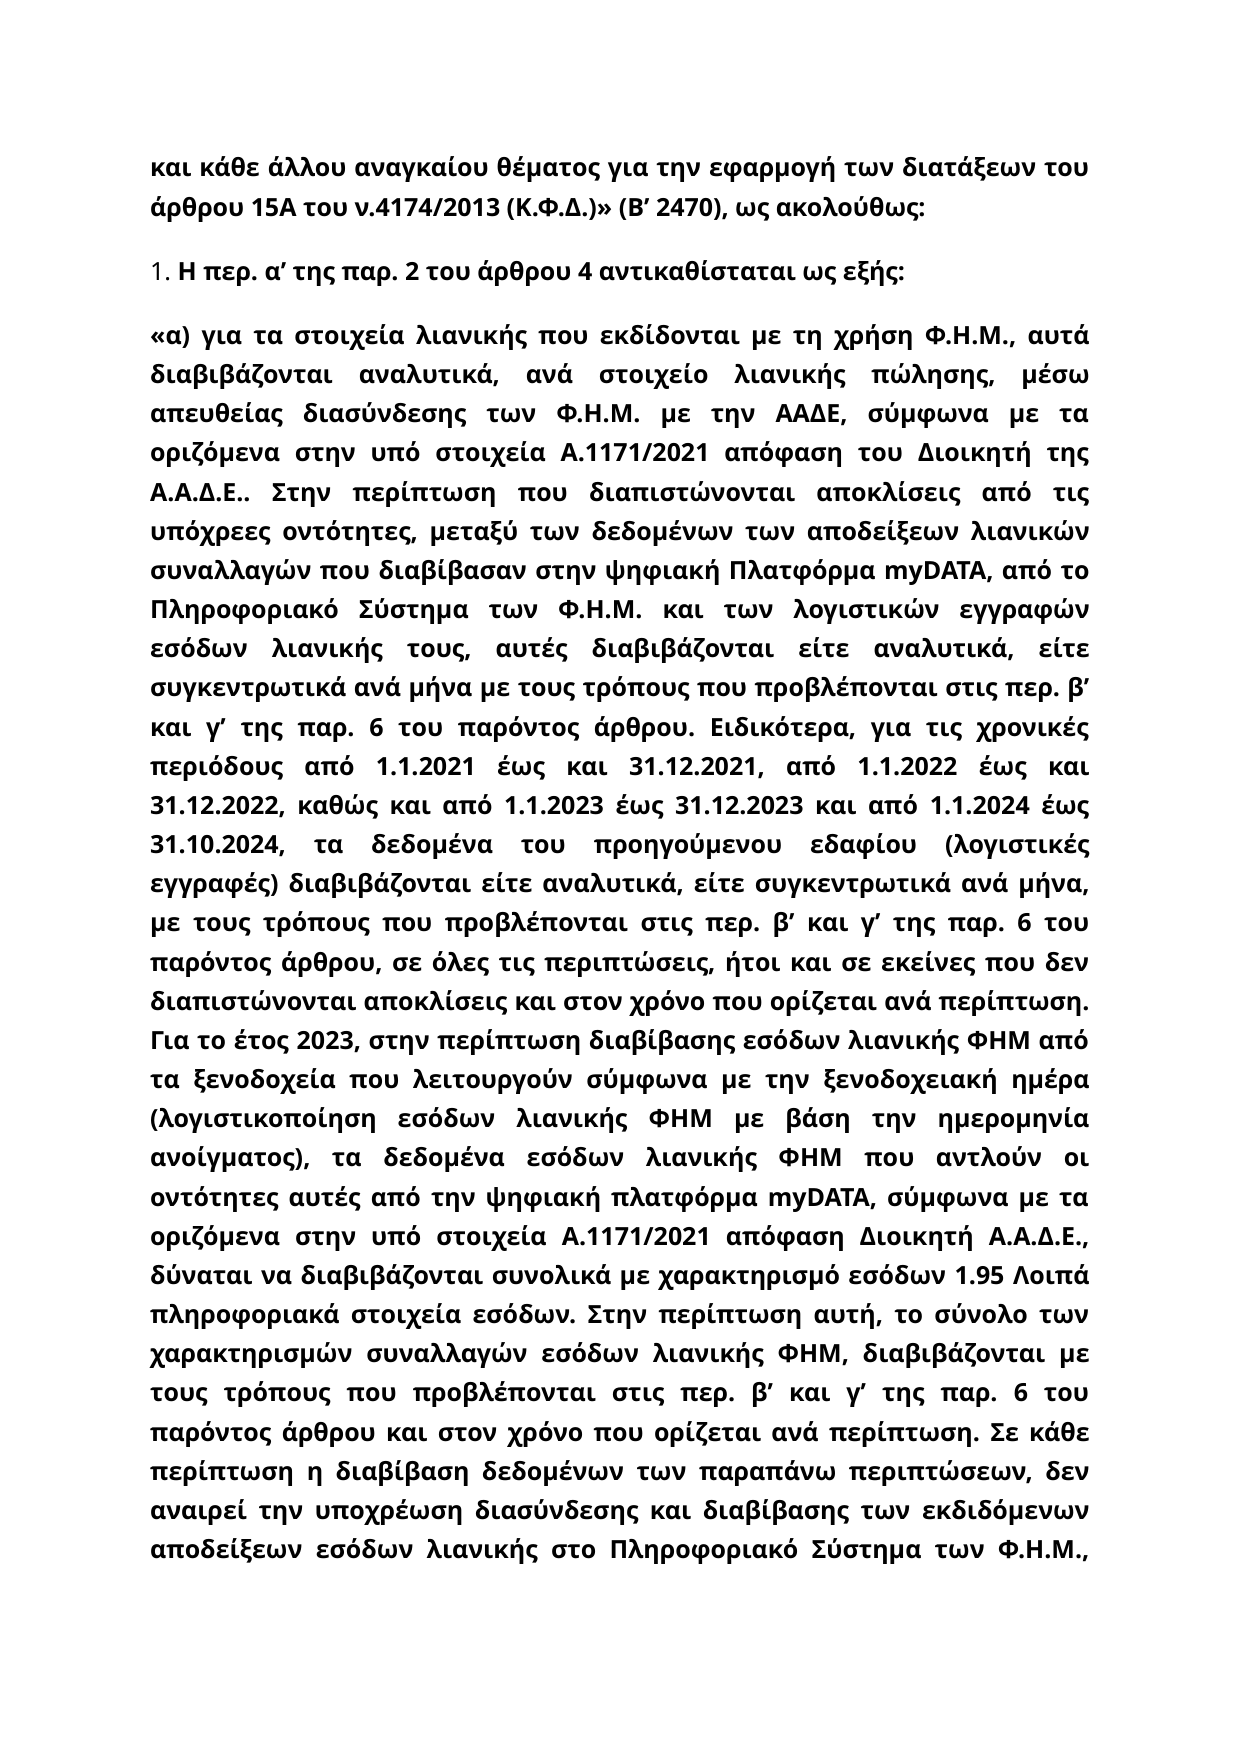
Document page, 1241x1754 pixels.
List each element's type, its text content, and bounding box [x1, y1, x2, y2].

text και κάθε άλλου αναγκαίου θέματος για την εφαρμογή των διατάξεων του άρθρου 15Α του ν.4174/2013 (Κ.Φ.Δ.)» (Β’ 2470), ως ακολούθως: [150, 150, 1090, 223]
text «α) για τα στοιχεία λιανικής που εκδίδονται με τη χρήση Φ.Η.Μ., αυτά διαβιβάζονται αναλυτικά, ανά στοιχείο λιανικής πώλησης, μέσω απευθείας διασύνδεσης των Φ.Η.Μ. με την ΑΑΔΕ, σύμφωνα με τα οριζόμενα στην υπό στοιχεία Α.1171/2021 απόφαση του Διοικητή της Α.Α.Δ.Ε.. Στην περίπτωση που διαπιστώνονται αποκλίσεις από τις υπόχρεες οντότητες, μεταξύ των δεδομένων των αποδείξεων λιανικών συναλλαγών που διαβίβασαν στην ψηφιακή Πλατφόρμα myDATA, από το Πληροφοριακό Σύστημα των Φ.Η.Μ. και των λογιστικών εγγραφών εσόδων λιανικής τους, αυτές διαβιβάζονται είτε αναλυτικά, είτε συγκεντρωτικά ανά μήνα με τους τρόπους που προβλέπονται στις περ. β’ και γ’ της παρ. 6 του παρόντος άρθρου. Ειδικότερα, για τις χρονικές περιόδους από 1.1.2021 έως και 31.12.2021, από 1.1.2022 έως και 31.12.2022, καθώς και από 1.1.2023 έως 31.12.2023 και από 1.1.2024 έως 31.10.2024, τα δεδομένα του προηγούμενου εδαφίου (λογιστικές εγγραφές) διαβιβάζονται είτε αναλυτικά, είτε συγκεντρωτικά ανά μήνα, με τους τρόπους που προβλέπονται στις περ. β’ και γ’ της παρ. 6 του παρόντος άρθρου, σε όλες τις περιπτώσεις, ήτοι και σε εκείνες που δεν διαπιστώνονται αποκλίσεις και στον χρόνο που ορίζεται ανά περίπτωση. Για το έτος 2023, στην περίπτωση διαβίβασης εσόδων λιανικής ΦΗΜ από τα ξενοδοχεία που λειτουργούν σύμφωνα με την ξενοδοχειακή ημέρα (λογιστικοποίηση εσόδων λιανικής ΦΗΜ με βάση την ημερομηνία ανοίγματος), τα δεδομένα εσόδων λιανικής ΦΗΜ που αντλούν οι οντότητες αυτές από την ψηφιακή πλατφόρμα myDATA, σύμφωνα με τα οριζόμενα στην υπό στοιχεία Α.1171/2021 απόφαση Διοικητή Α.Α.Δ.Ε., δύναται να διαβιβάζονται συνολικά με χαρακτηρισμό εσόδων 1.95 Λοιπά πληροφοριακά στοιχεία εσόδων. Στην περίπτωση αυτή, το σύνολο των χαρακτηρισμών συναλλαγών εσόδων λιανικής ΦΗΜ, διαβιβάζονται με τους τρόπους που προβλέπονται στις περ. β’ και γ’ της παρ. 6 του παρόντος άρθρου και στον χρόνο που ορίζεται ανά περίπτωση. Σε κάθε περίπτωση η διαβίβαση δεδομένων των παραπάνω περιπτώσεων, δεν αναιρεί την υποχρέωση διασύνδεσης και διαβίβασης των εκδιδόμενων αποδείξεων εσόδων λιανικής στο Πληροφοριακό Σύστημα των Φ.Η.Μ., [150, 317, 1090, 1566]
text 1. Η περ. α’ της παρ. 2 του άρθρου 4 αντικαθίσταται ως εξής: [150, 253, 1090, 287]
